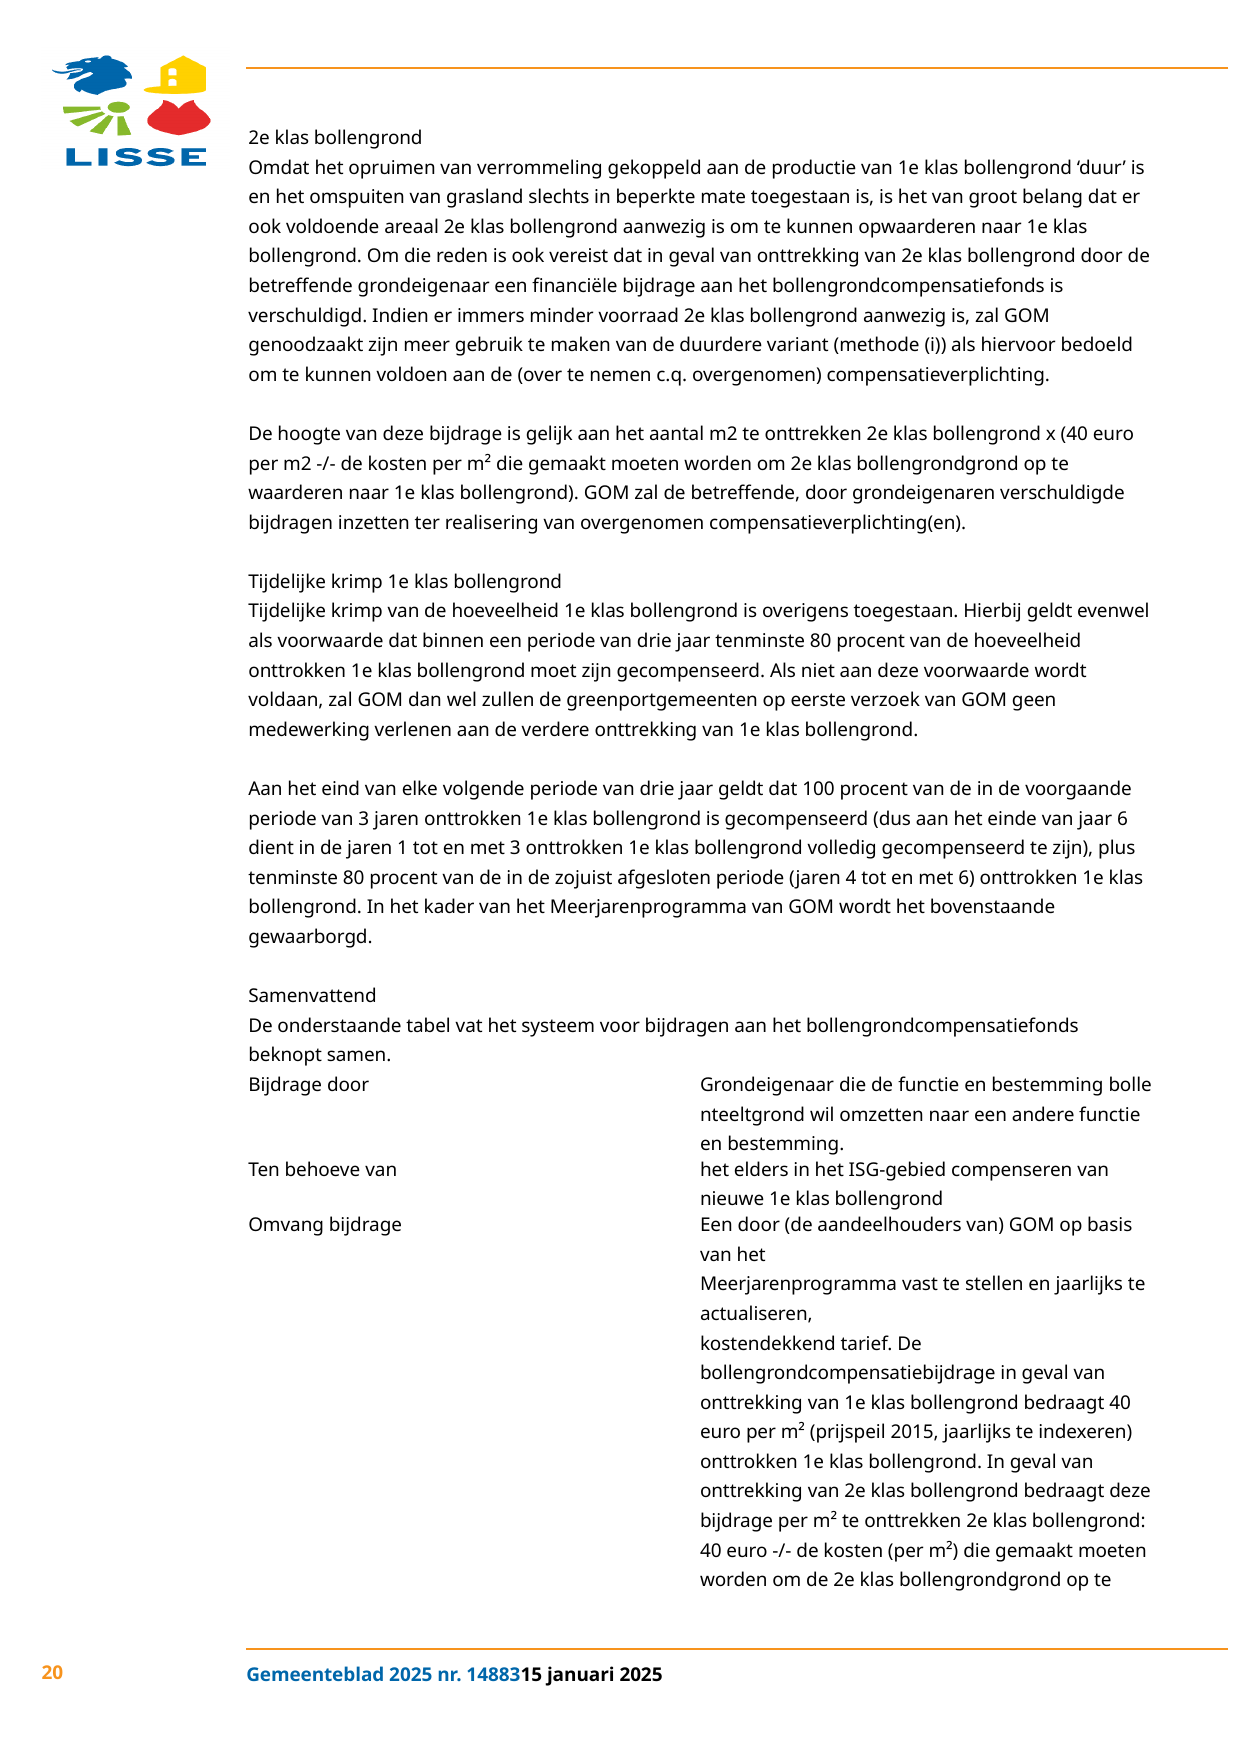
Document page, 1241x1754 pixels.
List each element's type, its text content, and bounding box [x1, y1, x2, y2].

text Aan het eind van elke volgende periode van drie jaar geldt dat 100 procent van de in de voorgaande periode van 3 jaren onttrokken 1e klas bollengrond is gecompenseerd (dus aan het einde van jaar 6 dient in de jaren 1 tot en met 3 onttrokken 1e klas bollengrond volledig gecompenseerd te zijn), plus tenminste 80 procent van de in de zojuist afgesloten periode (jaren 4 tot en met 6) onttrokken 1e klas bollengrond. In het kader van het Meerjarenprogramma van GOM wordt het bovenstaande gewaarborgd. [248, 775, 1152, 949]
text De onderstaande tabel vat het systeem voor bijdragen aan het bollengrondcompensatiefonds beknopt samen. [248, 1012, 1152, 1067]
table_cell Omvang bijdrage [248, 1211, 700, 1592]
table_header Grondeigenaar die de functie en bestemming bollenteeltgrond wil omzetten naar een andere functie en bestemming. [700, 1071, 1152, 1156]
table_header Bijdrage door [248, 1071, 700, 1156]
text Tijdelijke krimp 1e klas bollengrond [248, 568, 1152, 594]
text De hoogte van deze bijdrage is gelijk aan het aantal m2 te onttrekken 2e klas bollengrond x (40 euro per m2 -/- de kosten per m² die gemaakt moeten worden om 2e klas bollengrondgrond op te waarderen naar 1e klas bollengrond). GOM zal de betreffende, door grondeigenaren verschuldigde bijdragen inzetten ter realisering van overgenomen compensatieverplichting(en). [248, 420, 1152, 535]
table_cell Ten behoeve van [248, 1156, 700, 1211]
text 2e klas bollengrond [248, 124, 1152, 150]
text Omdat het opruimen van verrommeling gekoppeld aan de productie van 1e klas bollengrond ‘duur’ is en het omspuiten van grasland slechts in beperkte mate toegestaan is, is het van groot belang dat er ook voldoende areaal 2e klas bollengrond aanwezig is om te kunnen opwaarderen naar 1e klas bollengrond. Om die reden is ook vereist dat in geval van onttrekking van 2e klas bollengrond door de betreffende grondeigenaar een financiële bijdrage aan het bollengrondcompensatiefonds is verschuldigd. Indien er immers minder voorraad 2e klas bollengrond aanwezig is, zal GOM genoodzaakt zijn meer gebruik te maken van de duurdere variant (methode (i)) als hiervoor bedoeld om te kunnen voldoen aan de (over te nemen c.q. overgenomen) compensatieverplichting. [248, 154, 1152, 387]
table_cell Een door (de aandeelhouders van) GOM op basis van het Meerjarenprogramma vast te stellen en jaarlijks te actualiseren, kostendekkend tarief. De bollengrondcompensatiebijdrage in geval van onttrekking van 1e klas bollengrond bedraagt 40 euro per m² (prijspeil 2015, jaarlijks te indexeren) onttrokken 1e klas bollengrond. In geval van onttrekking van 2e klas bollengrond bedraagt deze bijdrage per m² te onttrekken 2e klas bollengrond: 40 euro -/- de kosten (per m²) die gemaakt moeten worden om de 2e klas bollengrondgrond op te [700, 1211, 1152, 1592]
text Tijdelijke krimp van de hoeveelheid 1e klas bollengrond is overigens toegestaan. Hierbij geldt evenwel als voorwaarde dat binnen een periode van drie jaar tenminste 80 procent van de hoeveelheid onttrokken 1e klas bollengrond moet zijn gecompenseerd. Als niet aan deze voorwaarde wordt voldaan, zal GOM dan wel zullen de greenportgemeenten op eerste verzoek van GOM geen medewerking verlenen aan de verdere onttrekking van 1e klas bollengrond. [248, 598, 1152, 742]
table_cell het elders in het ISG-gebied compenseren van nieuwe 1e klas bollengrond [700, 1156, 1152, 1211]
picture [41, 47, 231, 172]
text Samenvattend [248, 982, 1152, 1008]
